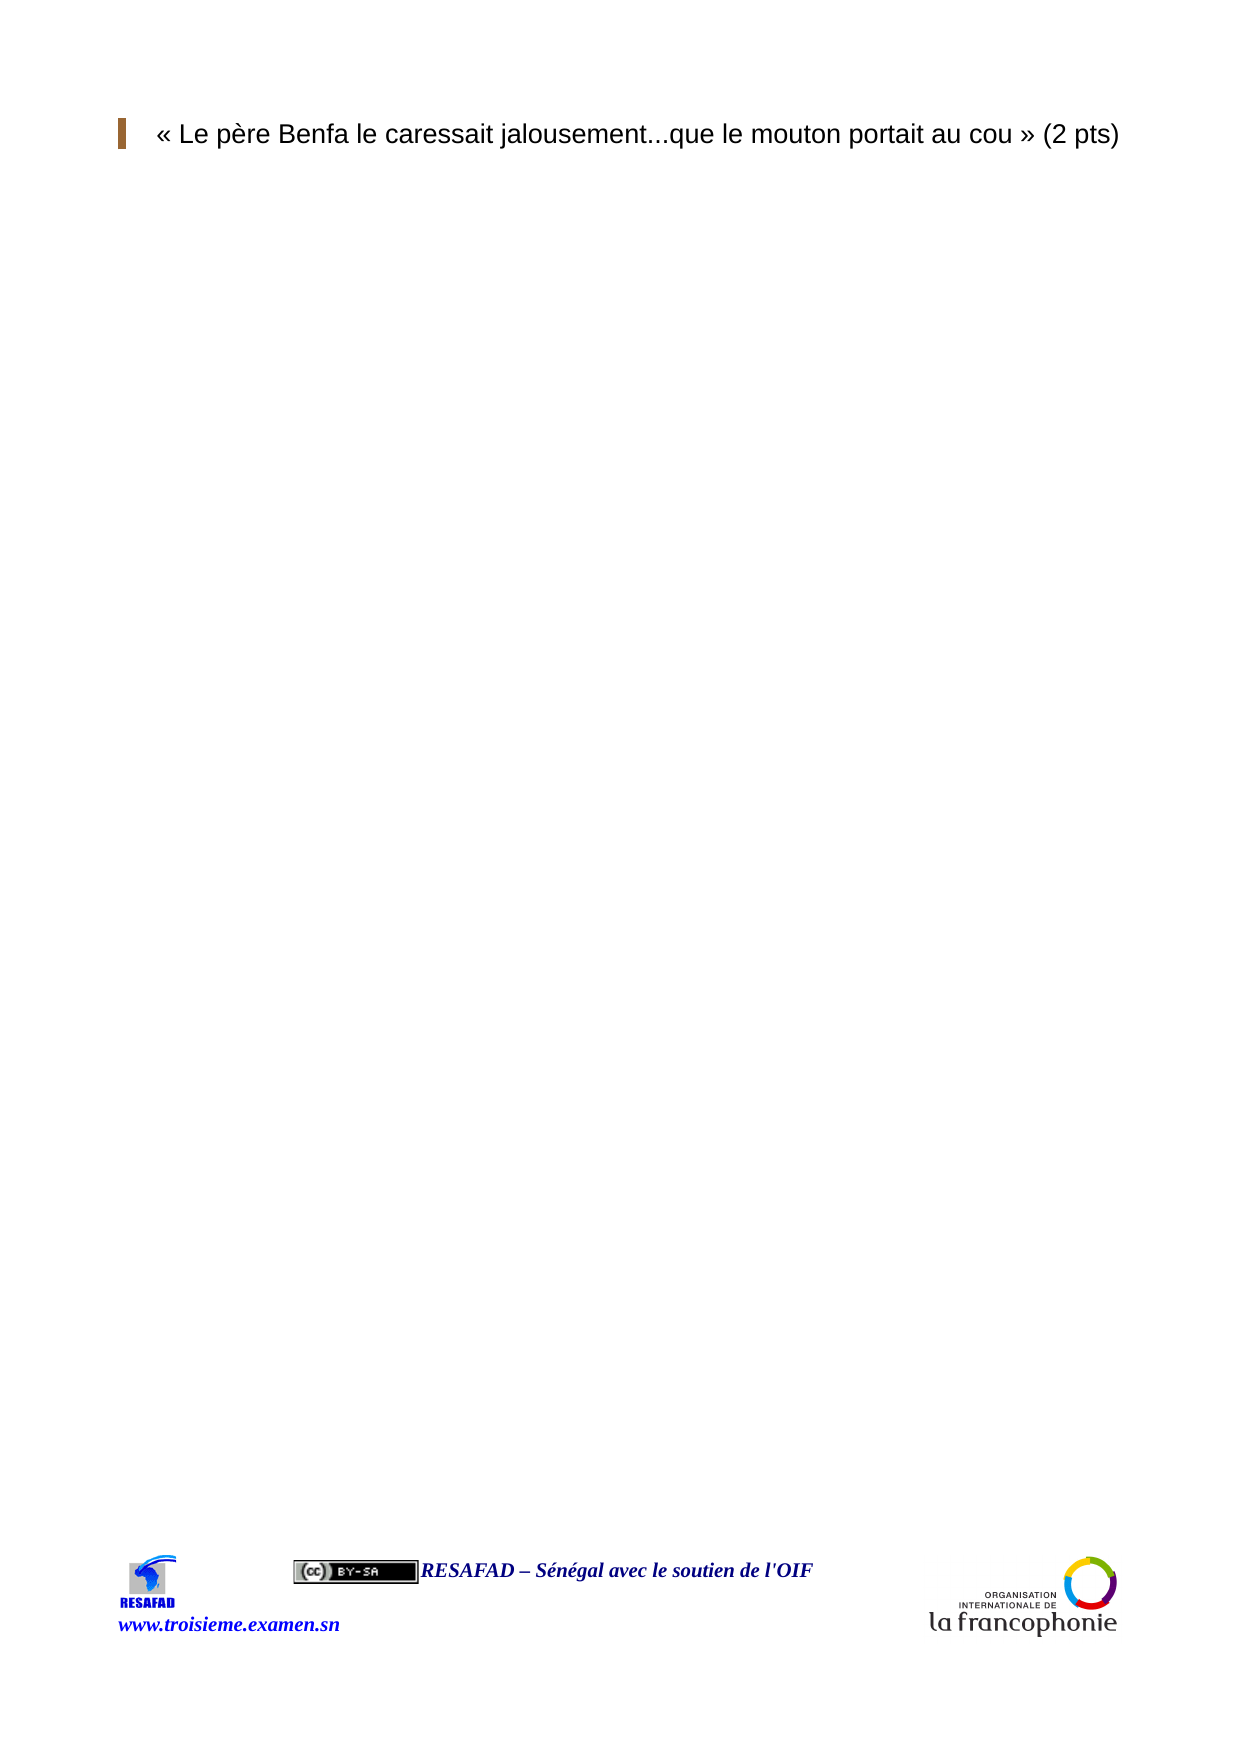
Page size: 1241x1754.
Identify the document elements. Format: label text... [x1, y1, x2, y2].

picture [120, 1555, 177, 1608]
picture [922, 1555, 1124, 1644]
text « Le père Benfa le caressait jalousement...que le mouton portait au cou » (2 pts) [126, 118, 1122, 149]
picture [293, 1560, 419, 1584]
